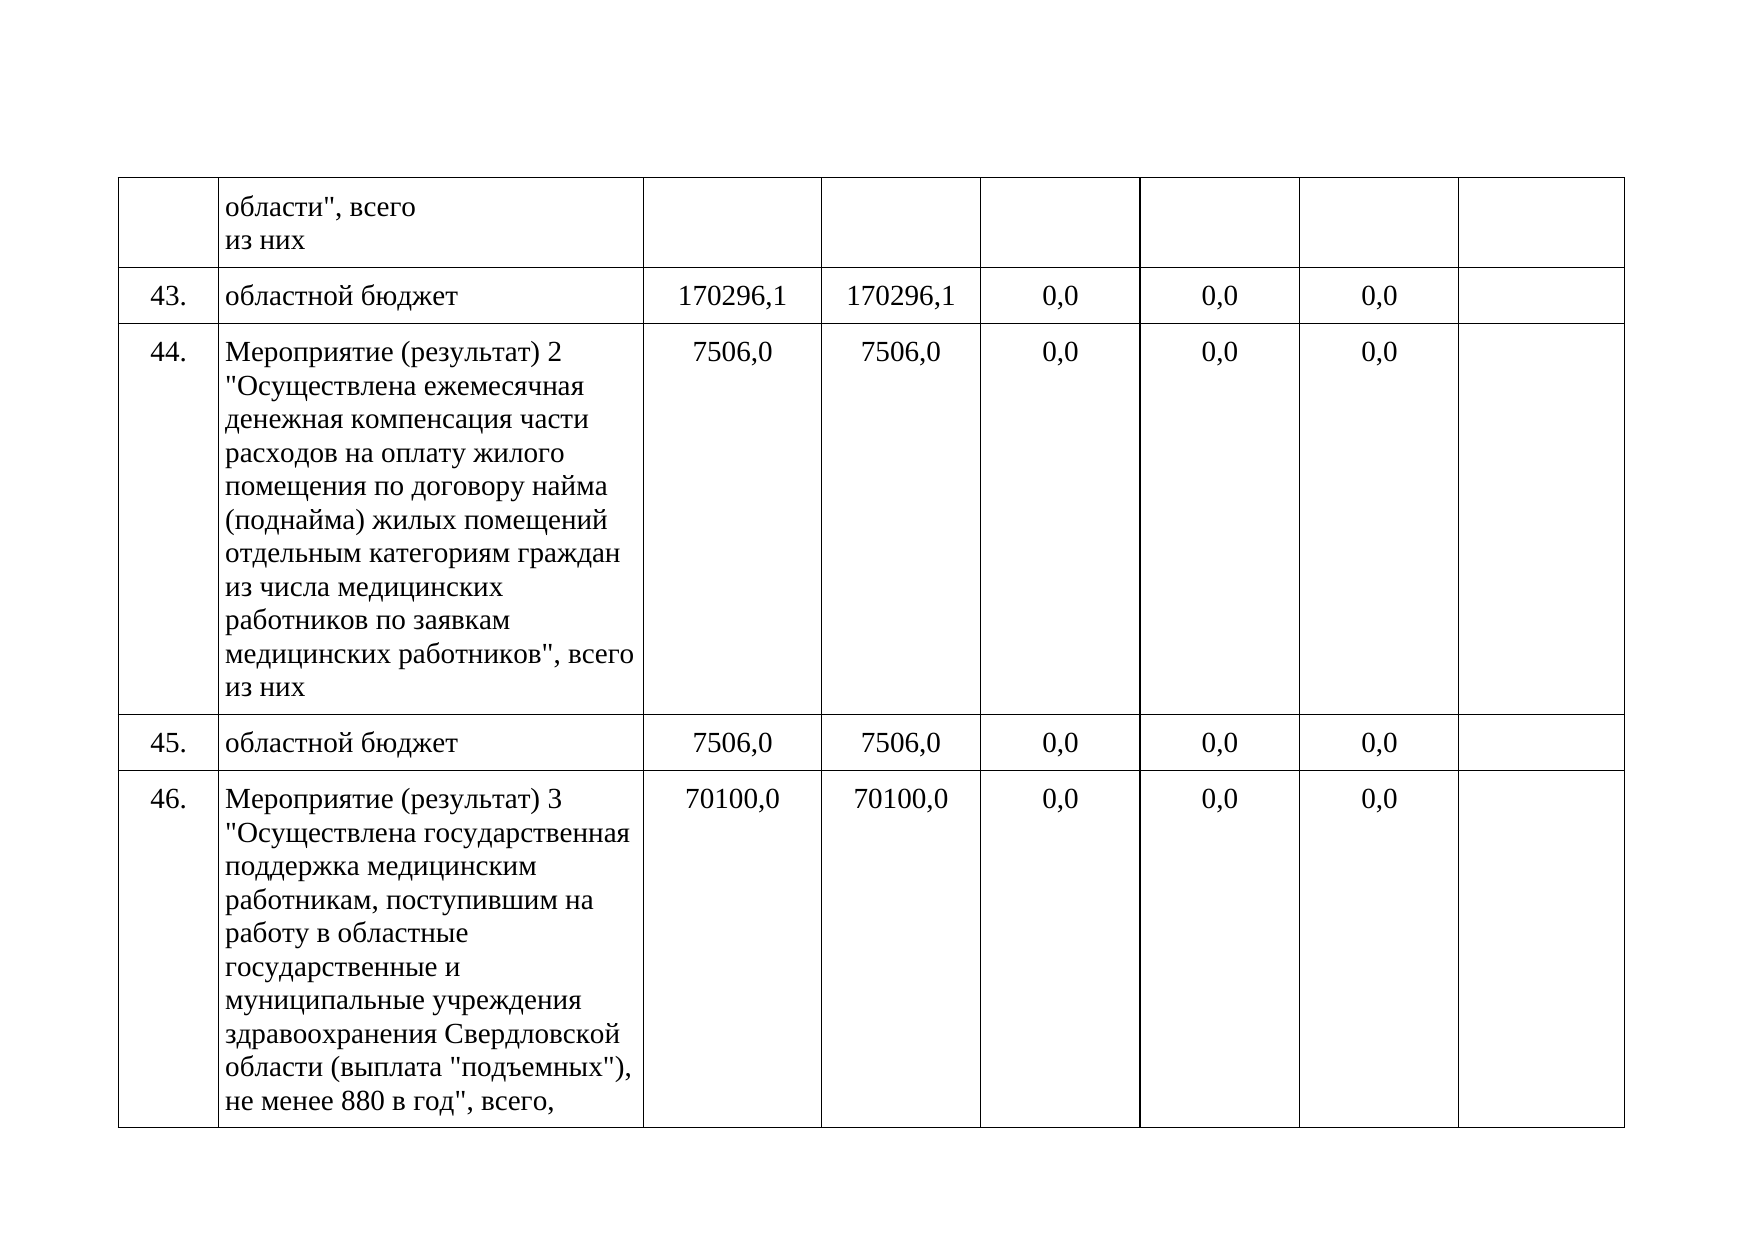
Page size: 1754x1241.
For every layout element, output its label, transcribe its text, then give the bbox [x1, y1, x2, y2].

table_cell 70100,0 [644, 771, 821, 1127]
table_cell 170296,1 [644, 268, 821, 322]
table_cell [1459, 178, 1624, 267]
table_cell [981, 178, 1139, 267]
table_cell Мероприятие (результат) 2 "Осуществлена ежемесячная денежная компенсация части расходов на оплату жилого помещения по договору найма (поднайма) жилых помещений отдельным категориям граждан из числа медицинских работников по заявкам медицинских работников", всего из них [219, 324, 643, 714]
table_cell 0,0 [981, 268, 1139, 322]
table_cell [1141, 178, 1299, 267]
table_cell Мероприятие (результат) 3 "Осуществлена государственная поддержка медицинским работникам, поступившим на работу в областные государственные и муниципальные учреждения здравоохранения Свердловской области (выплата "подъемных"), не менее 880 в год", всего, [219, 771, 643, 1127]
table_cell 0,0 [1141, 715, 1299, 769]
table_cell 170296,1 [822, 268, 980, 322]
table_cell области", всего из них [219, 178, 643, 267]
table_cell 43. [119, 268, 218, 322]
table_cell 0,0 [1141, 268, 1299, 322]
table_cell 0,0 [1300, 771, 1458, 1127]
table_cell областной бюджет [219, 715, 643, 769]
table_cell 46. [119, 771, 218, 1127]
table_cell [1459, 771, 1624, 1127]
table_cell 0,0 [1141, 771, 1299, 1127]
table_cell [822, 178, 980, 267]
table_cell [1459, 268, 1624, 322]
table_cell 7506,0 [822, 715, 980, 769]
table_cell 7506,0 [822, 324, 980, 714]
table_cell 0,0 [1141, 324, 1299, 714]
table_cell 70100,0 [822, 771, 980, 1127]
table_cell 45. [119, 715, 218, 769]
table_cell [1300, 178, 1458, 267]
table_cell 0,0 [1300, 324, 1458, 714]
table_cell 0,0 [1300, 715, 1458, 769]
table_cell [1459, 715, 1624, 769]
table_cell 0,0 [981, 771, 1139, 1127]
table_cell 0,0 [981, 715, 1139, 769]
table_cell 0,0 [1300, 268, 1458, 322]
table_cell 0,0 [981, 324, 1139, 714]
table_cell областной бюджет [219, 268, 643, 322]
table_cell 44. [119, 324, 218, 714]
table_cell [119, 178, 218, 267]
table_cell [1459, 324, 1624, 714]
table_cell 7506,0 [644, 324, 821, 714]
table_cell 7506,0 [644, 715, 821, 769]
table_cell [644, 178, 821, 267]
